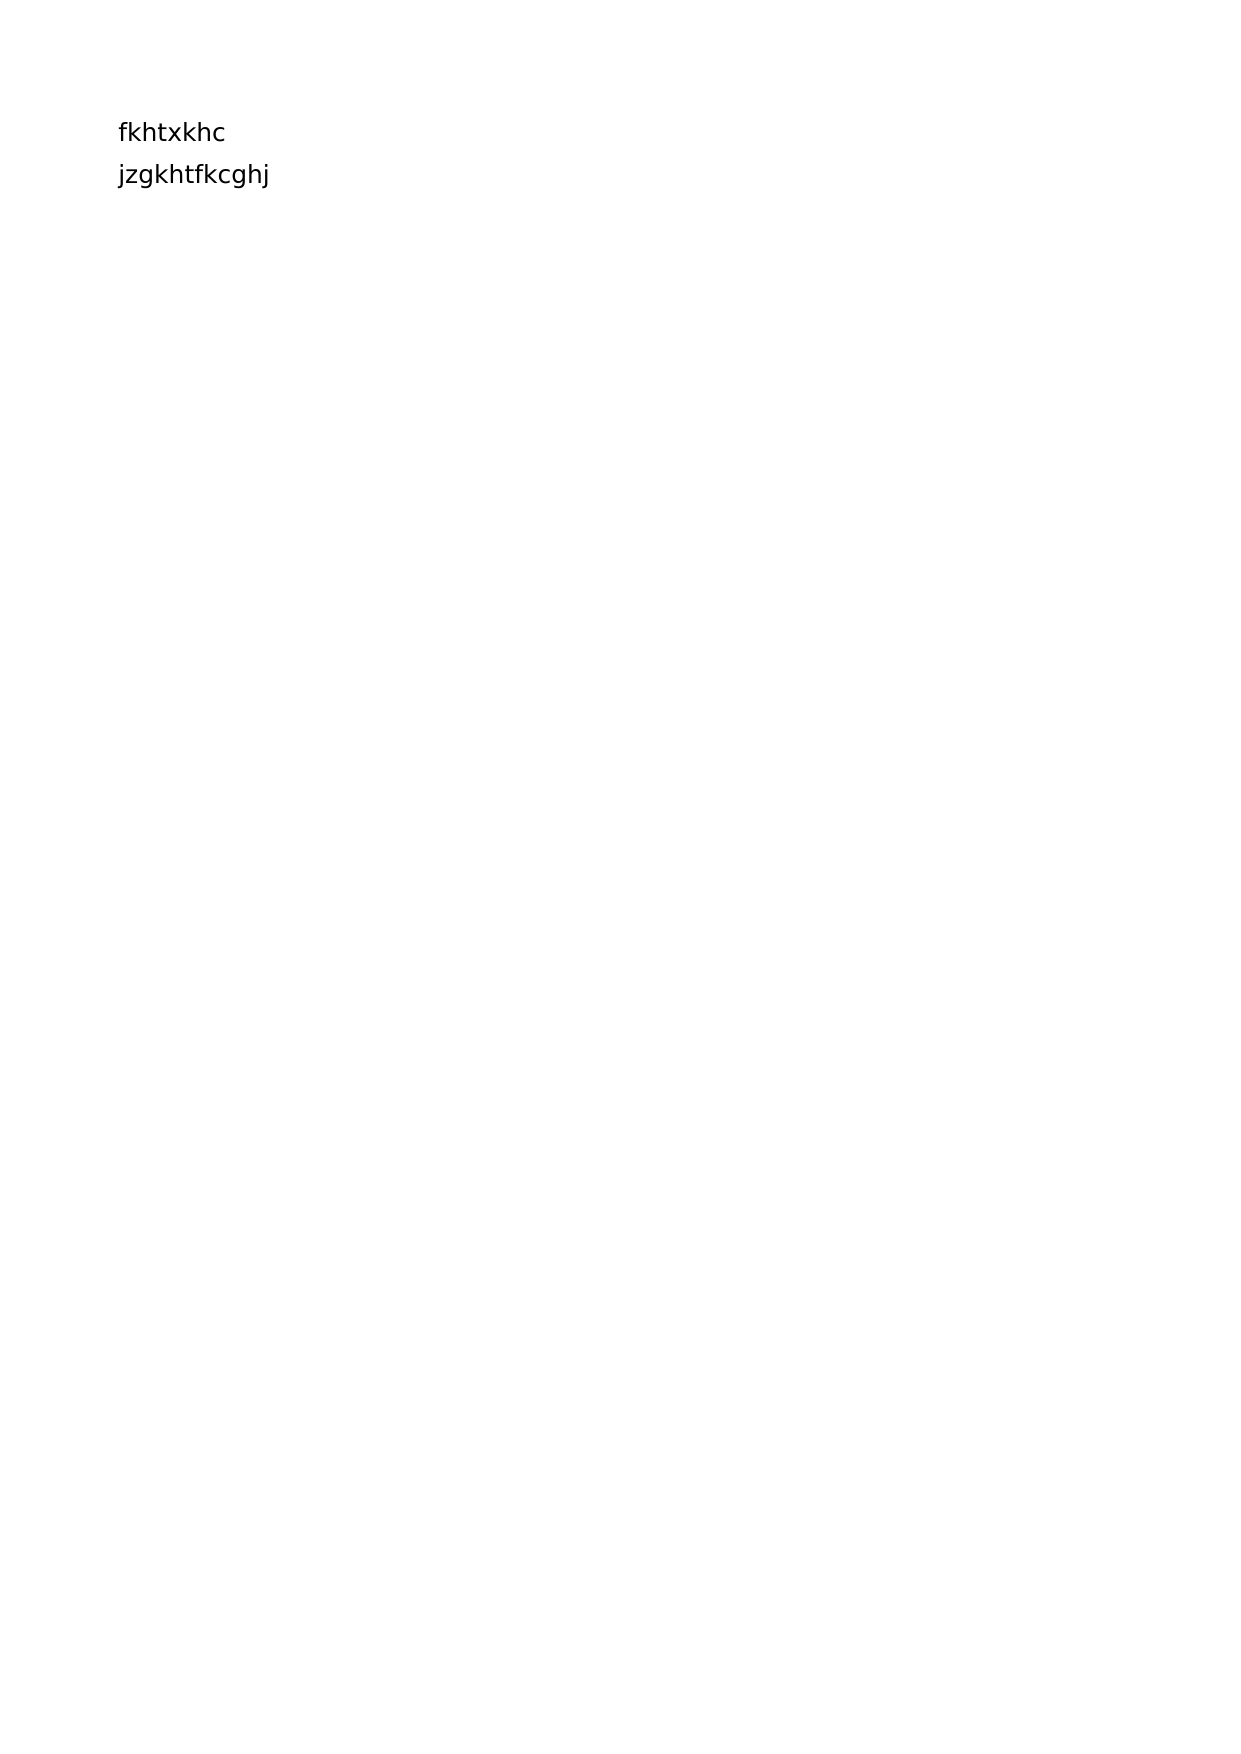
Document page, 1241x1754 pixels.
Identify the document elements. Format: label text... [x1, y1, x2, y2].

text fkhtxkhc [118, 118, 1122, 147]
text jzgkhtfkcghj [118, 160, 1122, 189]
